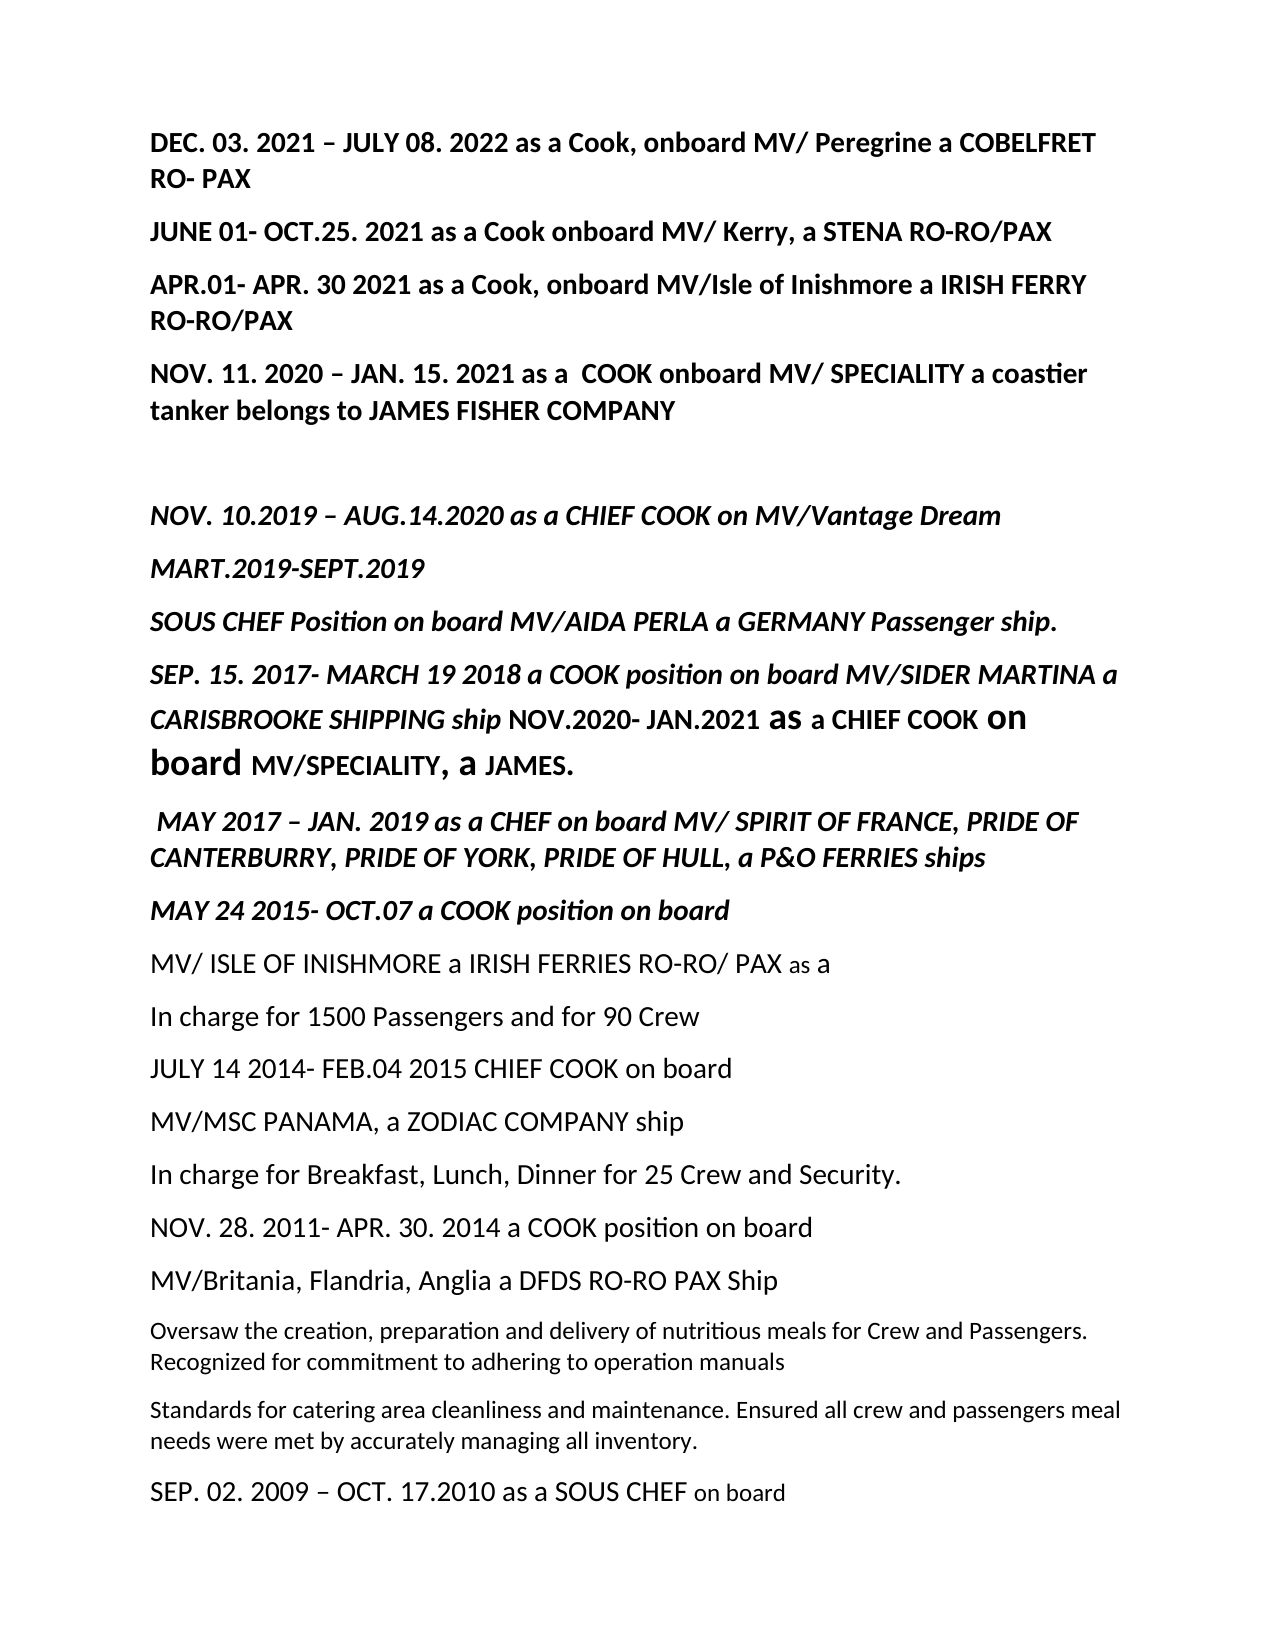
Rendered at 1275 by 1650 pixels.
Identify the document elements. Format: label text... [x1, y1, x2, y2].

text Oversaw the creation, preparation and delivery of nutritious meals for Crew and Passengers. Recognized for commitment to adhering to operation manuals [150, 1315, 1125, 1377]
text SEP. 02. 2009 – OCT. 17.2010 as a SOUS CHEF on board [150, 1473, 1125, 1508]
text NOV. 28. 2011- APR. 30. 2014 a COOK position on board [150, 1209, 1125, 1245]
text JULY 14 2014- FEB.04 2015 CHIEF COOK on board [150, 1051, 1125, 1086]
text Standards for catering area cleanliness and maintenance. Ensured all crew and passengers meal needs were met by accurately managing all inventory. [150, 1394, 1125, 1455]
text In charge for 1500 Passengers and for 90 Crew [150, 998, 1125, 1033]
text APR.01- APR. 30 2021 as a Cook, onboard MV/Isle of Inishmore a IRISH FERRY RO-RO/PAX [150, 266, 1125, 338]
text SEP. 15. 2017- MARCH 19 2018 a COOK position on board MV/SIDER MARTINA a CARISBROOKE SHIPPING ship NOV.2020- JAN.2021 as a CHIEF COOK on board MV/SPECIALITY, a JAMES. [150, 656, 1125, 785]
text In charge for Breakfast, Lunch, Dinner for 25 Crew and Security. [150, 1156, 1125, 1192]
text MAY 2017 – JAN. 2019 as a CHEF on board MV/ SPIRIT OF FRANCE, PRIDE OF CANTERBURRY, PRIDE OF YORK, PRIDE OF HULL, a P&O FERRIES ships [150, 803, 1125, 874]
text DEC. 03. 2021 – JULY 08. 2022 as a Cook, onboard MV/ Peregrine a COBELFRET RO- PAX [150, 124, 1125, 196]
text MV/Britania, Flandria, Anglia a DFDS RO-RO PAX Ship [150, 1262, 1125, 1298]
text MV/MSC PANAMA, a ZODIAC COMPANY ship [150, 1103, 1125, 1139]
text MART.2019-SEPT.2019 [150, 550, 1125, 586]
text NOV. 11. 2020 – JAN. 15. 2021 as a COOK onboard MV/ SPECIALITY a coastier tanker belongs to JAMES FISHER COMPANY [150, 355, 1125, 427]
text MV/ ISLE OF INISHMORE a IRISH FERRIES RO-RO/ PAX as a [150, 945, 1125, 980]
text JUNE 01- OCT.25. 2021 as a Cook onboard MV/ Kerry, a STENA RO-RO/PAX [150, 213, 1125, 249]
text MAY 24 2015- OCT.07 a COOK position on board [150, 892, 1125, 927]
text SOUS CHEF Position on board MV/AIDA PERLA a GERMANY Passenger ship. [150, 603, 1125, 639]
text NOV. 10.2019 – AUG.14.2020 as a CHIEF COOK on MV/Vantage Dream [150, 497, 1125, 533]
